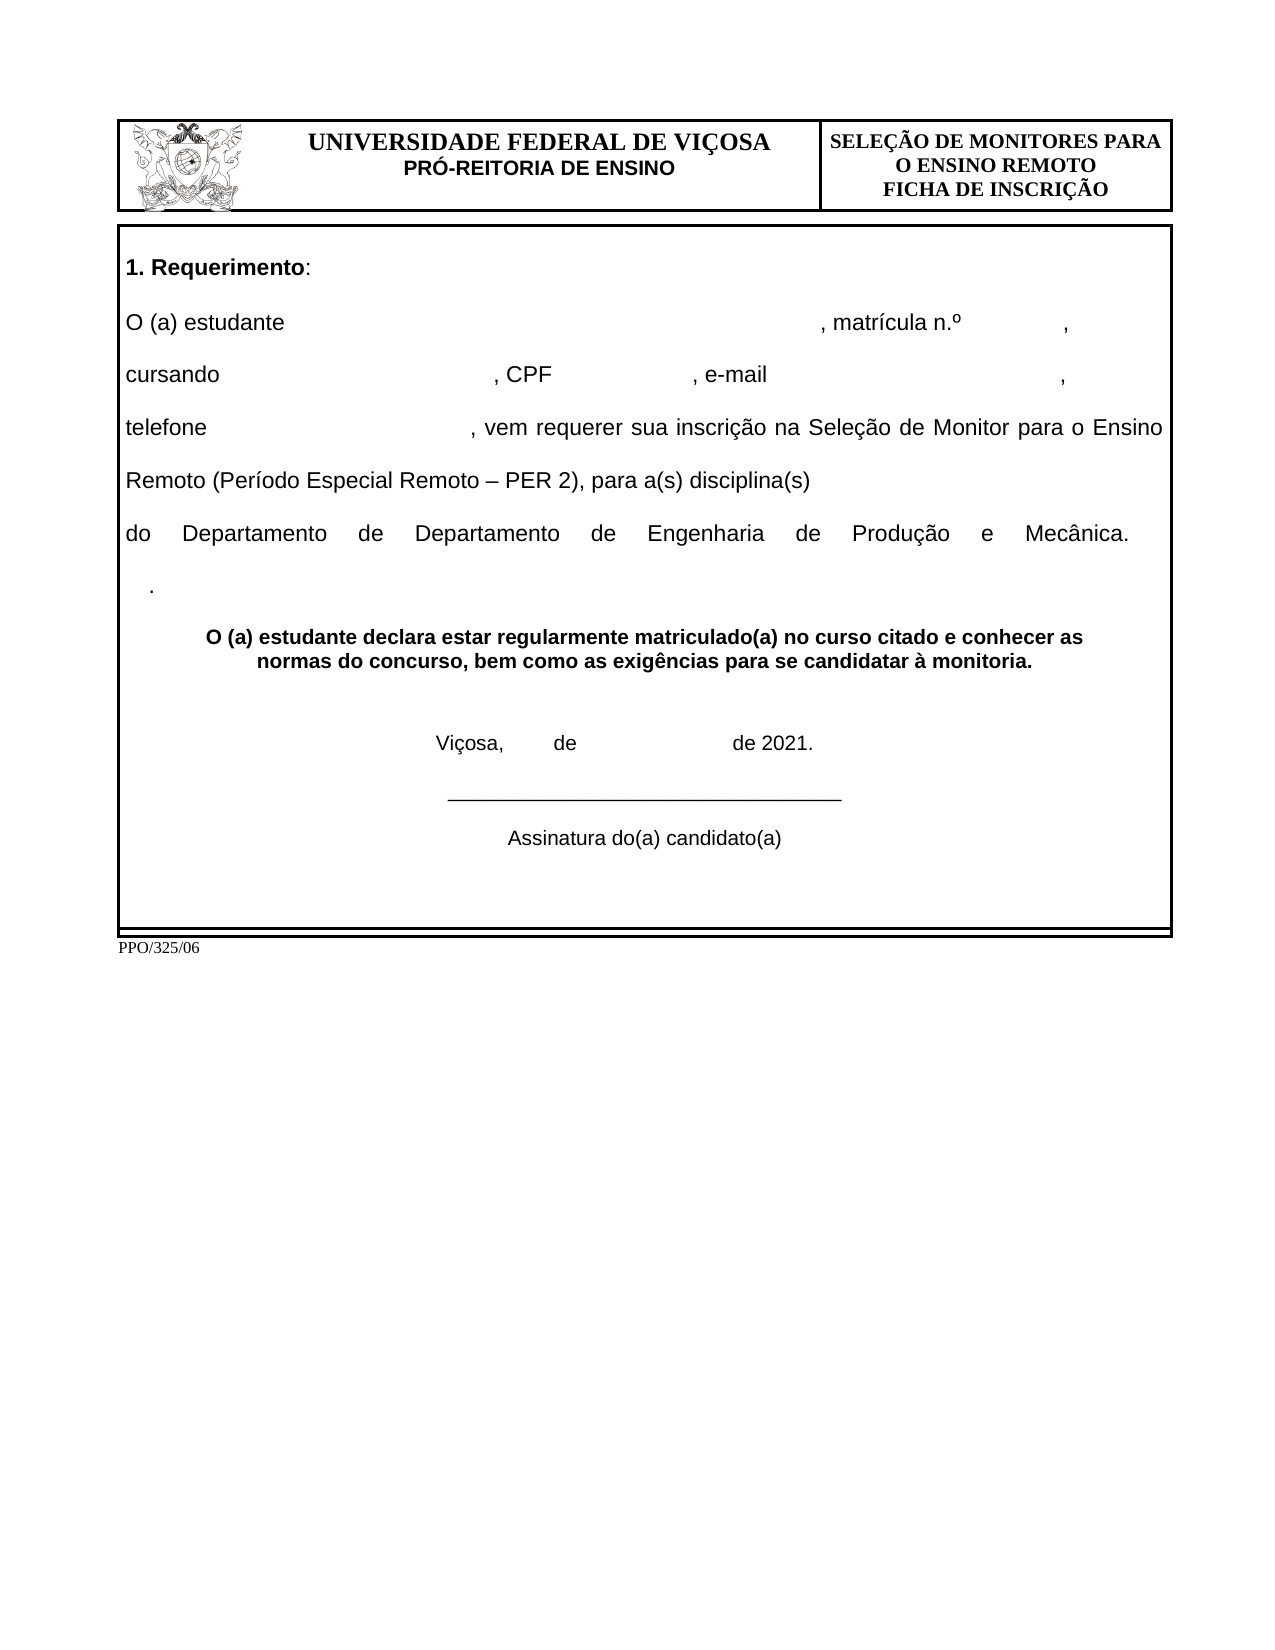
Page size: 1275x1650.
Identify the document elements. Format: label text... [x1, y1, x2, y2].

table_header SELEÇÃO DE MONITORES PARA O ENSINO REMOTO FICHA DE INSCRIÇÃO [822, 122, 1170, 209]
table_cell [120, 930, 1170, 935]
table_header 1. Requerimento: O (a) estudante , matrícula n.º , cursando , CPF , e-mail , telefone , vem requerer sua inscrição na Seleção de Monitor para o Ensino Remoto (Período Especial Remoto – PER 2), para a(s) disciplina(s) do Departamento de Departamento de Engenharia de Produção e Mecânica. . O (a) estudante declara estar regularmente matriculado(a) no curso citado e conhecer as normas do concurso, bem como as exigências para se candidatar à monitoria. Viçosa, de de 2021. __________________________________ Assinatura do(a) candidato(a) [120, 227, 1170, 927]
text PPO/325/06 [118, 938, 1157, 957]
table_header UNIVERSIDADE FEDERAL DE VIÇOSA PRÓ-REITORIA DE ENSINO [258, 122, 819, 209]
table_header [120, 122, 258, 209]
picture [132, 123, 243, 212]
